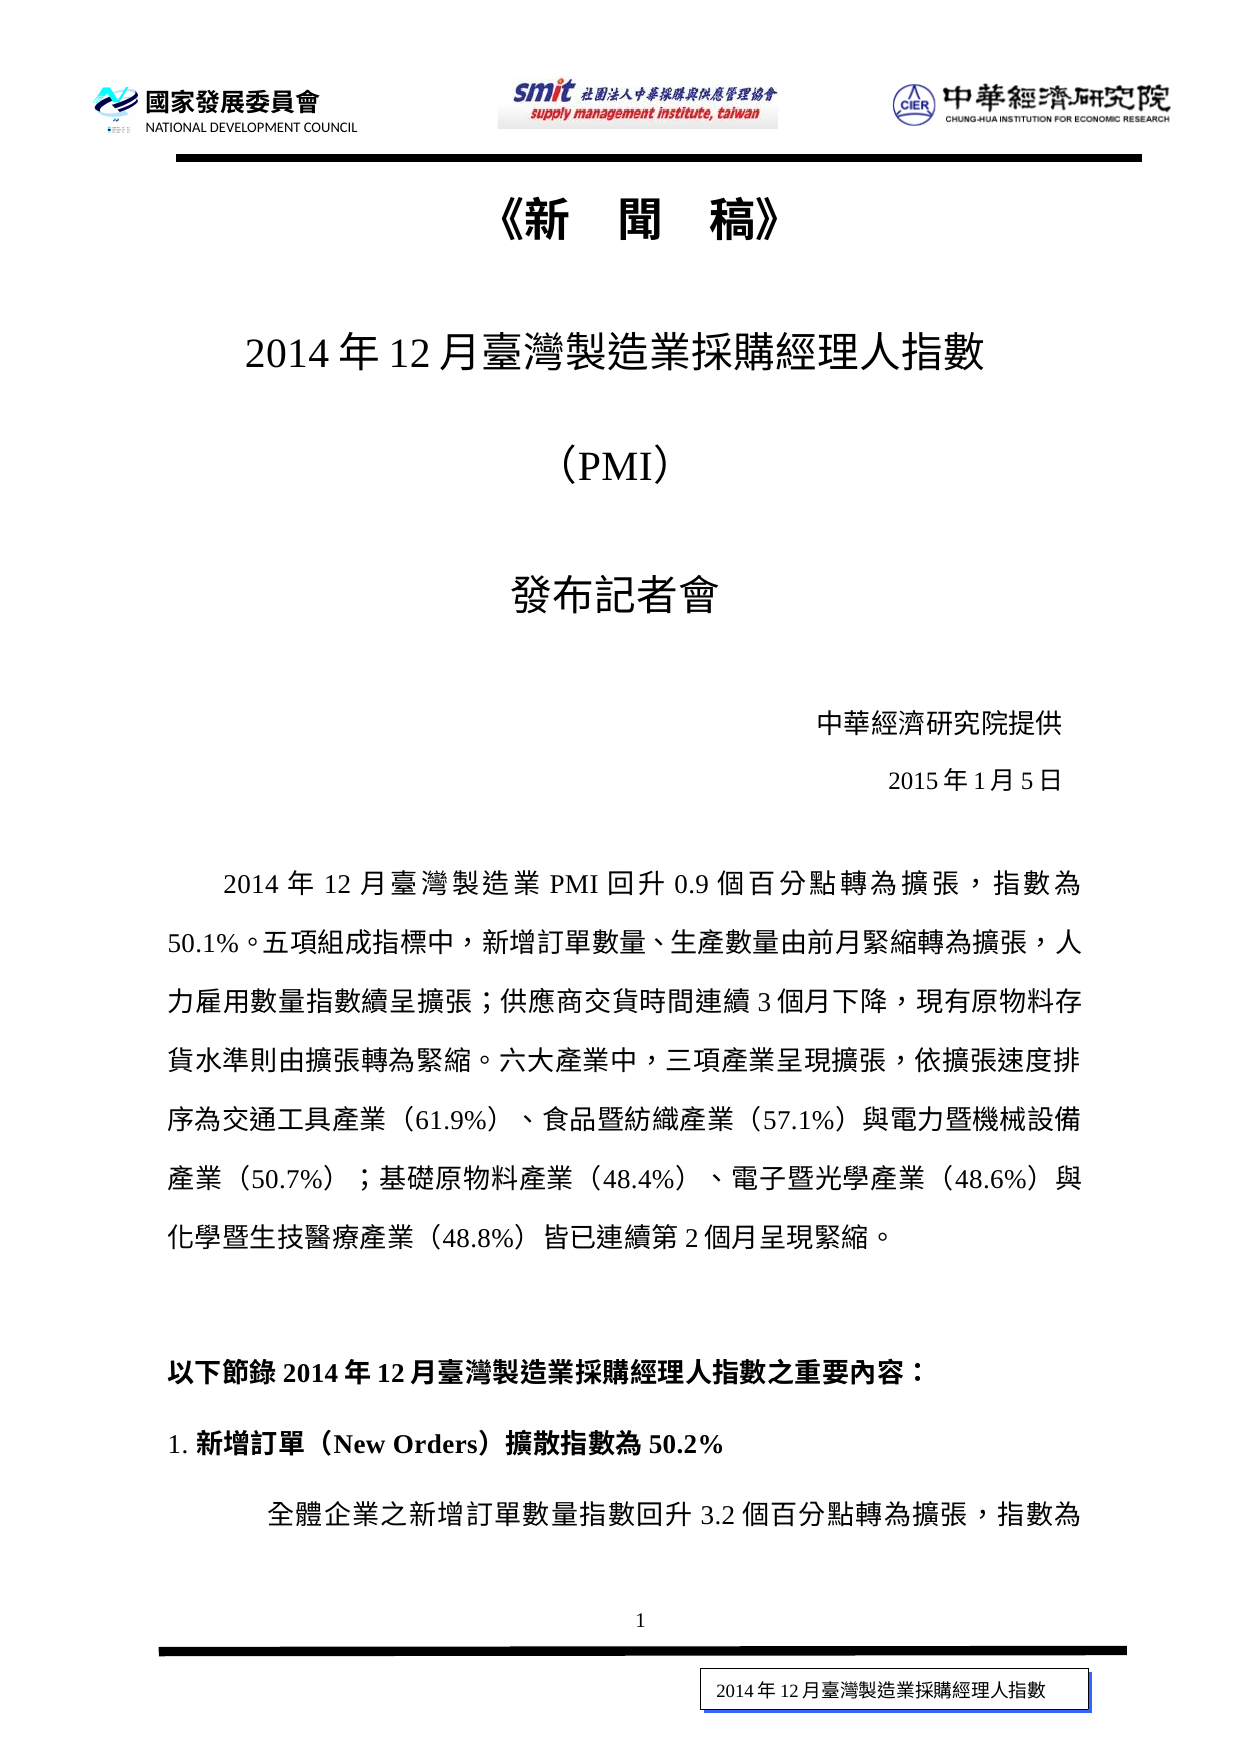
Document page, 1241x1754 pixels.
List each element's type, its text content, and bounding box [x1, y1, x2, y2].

text 1. 新增訂單（New Orders）擴散指數為50.2% [167, 1422, 1083, 1461]
text 中華經濟研究院提供 [167, 684, 1063, 759]
text 以下節錄2014年12月臺灣製造業採購經理人指數之重要內容： [167, 1351, 1083, 1390]
text 2014年12月臺灣製造業PMI回升0.9個百分點轉為擴張，指數為50.1%。五項組成指標中，新增訂單數量、生產數量由前月緊縮轉為擴張，人力雇用數量指數續呈擴張；供應商交貨時間連續3個月下降，現有原物料存貨水準則由擴張轉為緊縮。六大產業中，三項產業呈現擴張，依擴張速度排序為交通工具產業（61.9%）、食品暨紡織產業（57.1%）與電力暨機械設備產業（50.7%）；基礎原物料產業（48.4%）、電子暨光學產業（48.6%）與化學暨生技醫療產業（48.8%）皆已連續第2個月呈現緊縮。 [167, 862, 1083, 1255]
picture [878, 68, 1184, 142]
picture [497, 76, 778, 129]
text 《新 聞 稿》 [167, 179, 1063, 254]
text 發布記者會 [167, 554, 1063, 629]
text 全體企業之新增訂單數量指數回升3.2個百分點轉為擴張，指數為 [211, 1493, 1083, 1533]
picture [93, 87, 138, 133]
text 2015年1月5日 [167, 759, 1063, 797]
text 2014年12月臺灣製造業採購經理人指數（PMI） [167, 312, 1063, 499]
